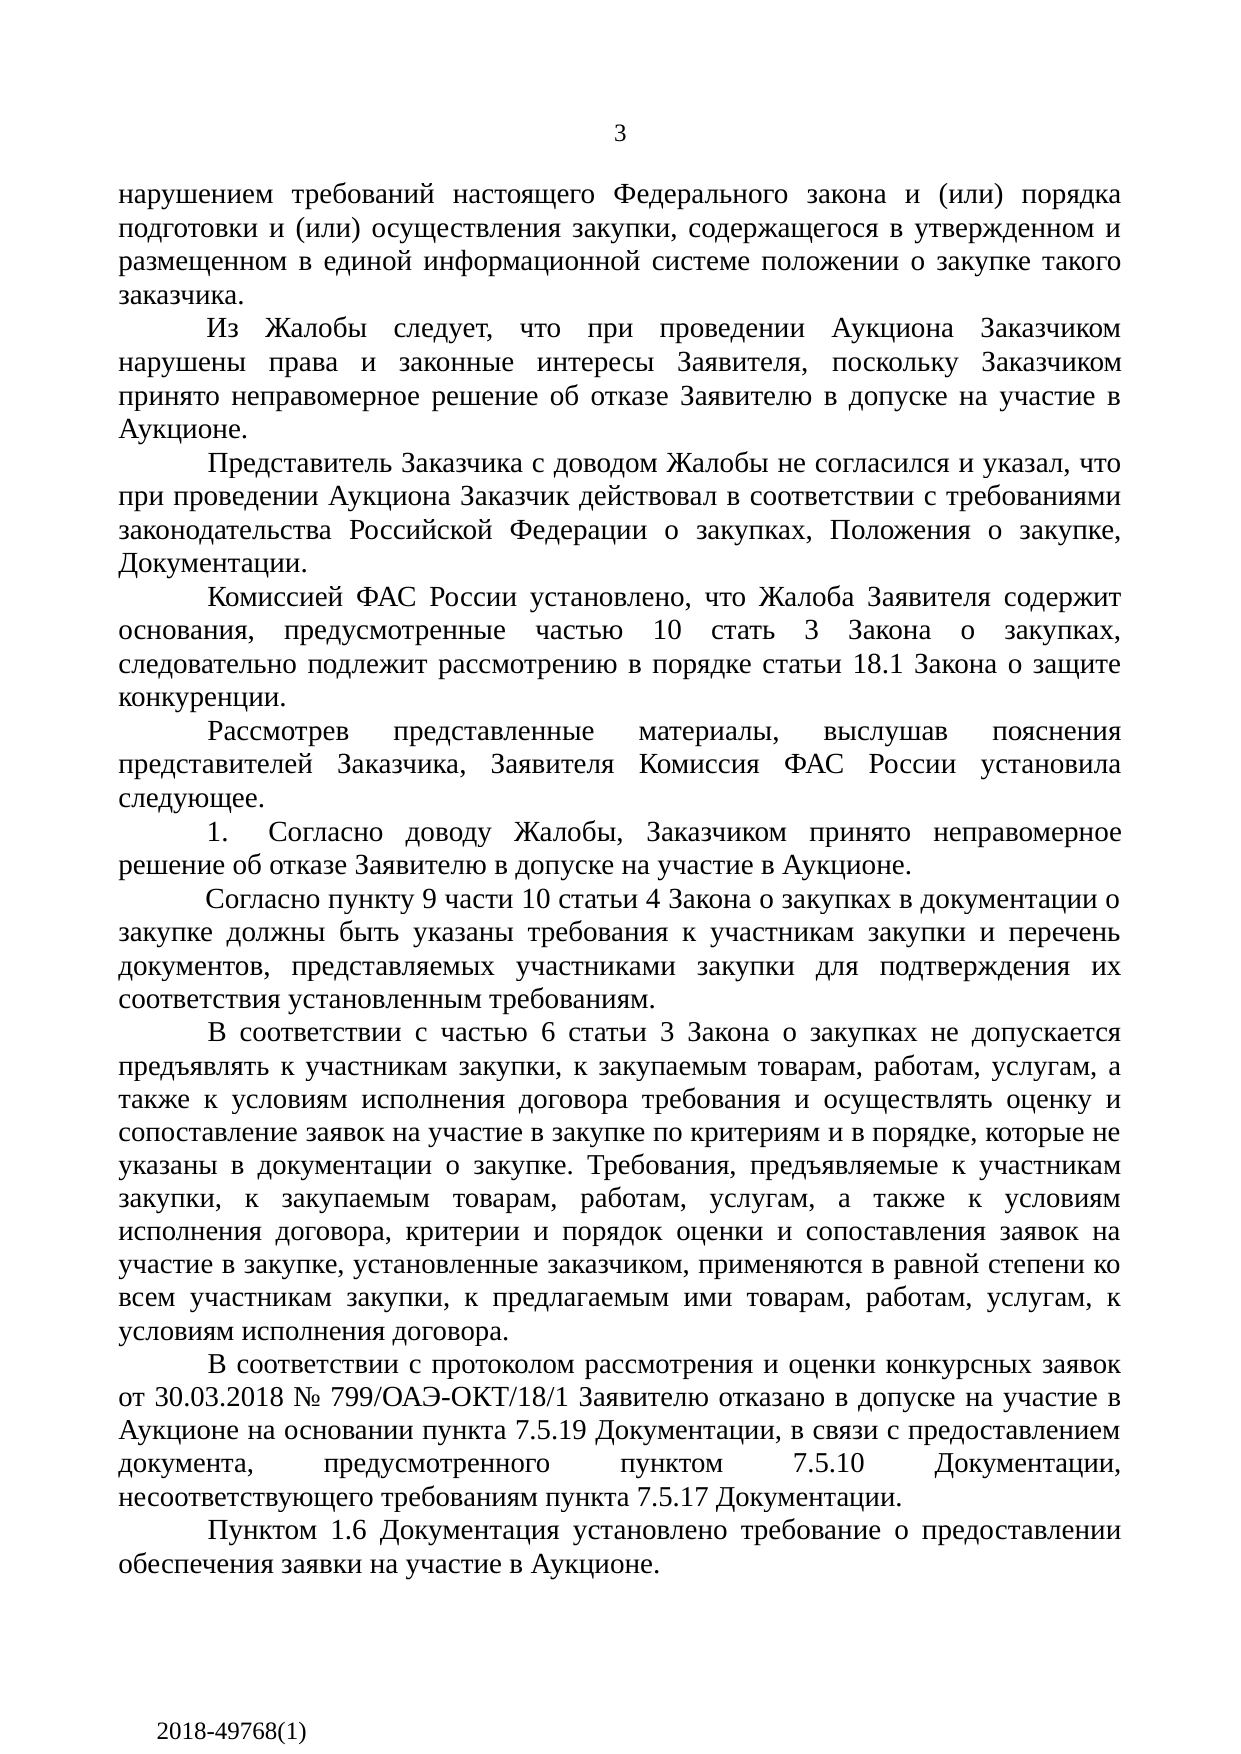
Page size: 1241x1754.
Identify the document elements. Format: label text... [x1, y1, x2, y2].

text Согласно пункту 9 части 10 статьи 4 Закона о закупках в документации о закупке должны быть указаны требования к участникам закупки и перечень документов, представляемых участниками закупки для подтверждения их соответствия установленным требованиям. [118, 881, 1122, 1015]
text Представитель Заказчика с доводом Жалобы не согласился и указал, что при проведении Аукциона Заказчик действовал в соответствии с требованиями законодательства Российской Федерации о закупках, Положения о закупке, Документации. [118, 445, 1122, 579]
text Комиссией ФАС России установлено, что Жалоба Заявителя содержит основания, предусмотренные частью 10 стать 3 Закона о закупках, следовательно подлежит рассмотрению в порядке статьи 18.1 Закона о защите конкуренции. [118, 579, 1122, 713]
list Согласно доводу Жалобы, Заказчиком принято неправомерное решение об отказе Заявителю в допуске на участие в Аукционе. [118, 814, 1122, 881]
text В соответствии с частью 6 статьи 3 Закона о закупках не допускается предъявлять к участникам закупки, к закупаемым товарам, работам, услугам, а также к условиям исполнения договора требования и осуществлять оценку и сопоставление заявок на участие в закупке по критериям и в порядке, которые не указаны в документации о закупке. Требования, предъявляемые к участникам закупки, к закупаемым товарам, работам, услугам, а также к условиям исполнения договора, критерии и порядок оценки и сопоставления заявок на участие в закупке, установленные заказчиком, применяются в равной степени ко всем участникам закупки, к предлагаемым ими товарам, работам, услугам, к условиям исполнения договора. [118, 1015, 1122, 1346]
text нарушением требований настоящего Федерального закона и (или) порядка подготовки и (или) осуществления закупки, содержащегося в утвержденном и размещенном в единой информационной системе положении о закупке такого заказчика. [118, 176, 1122, 311]
text Рассмотрев представленные материалы, выслушав пояснения представителей Заказчика, Заявителя Комиссия ФАС России установила следующее. [118, 713, 1122, 814]
text В соответствии с протоколом рассмотрения и оценки конкурсных заявок от 30.03.2018 № 799/ОАЭ-ОКТ/18/1 Заявителю отказано в допуске на участие в Аукционе на основании пункта 7.5.19 Документации, в связи с предоставлением документа, предусмотренного пунктом 7.5.10 Документации, несоответствующего требованиям пункта 7.5.17 Документации. [118, 1346, 1122, 1512]
text Пунктом 1.6 Документация установлено требование о предоставлении обеспечения заявки на участие в Аукционе. [118, 1512, 1122, 1579]
text Из Жалобы следует, что при проведении Аукциона Заказчиком нарушены права и законные интересы Заявителя, поскольку Заказчиком принято неправомерное решение об отказе Заявителю в допуске на участие в Аукционе. [118, 311, 1122, 445]
